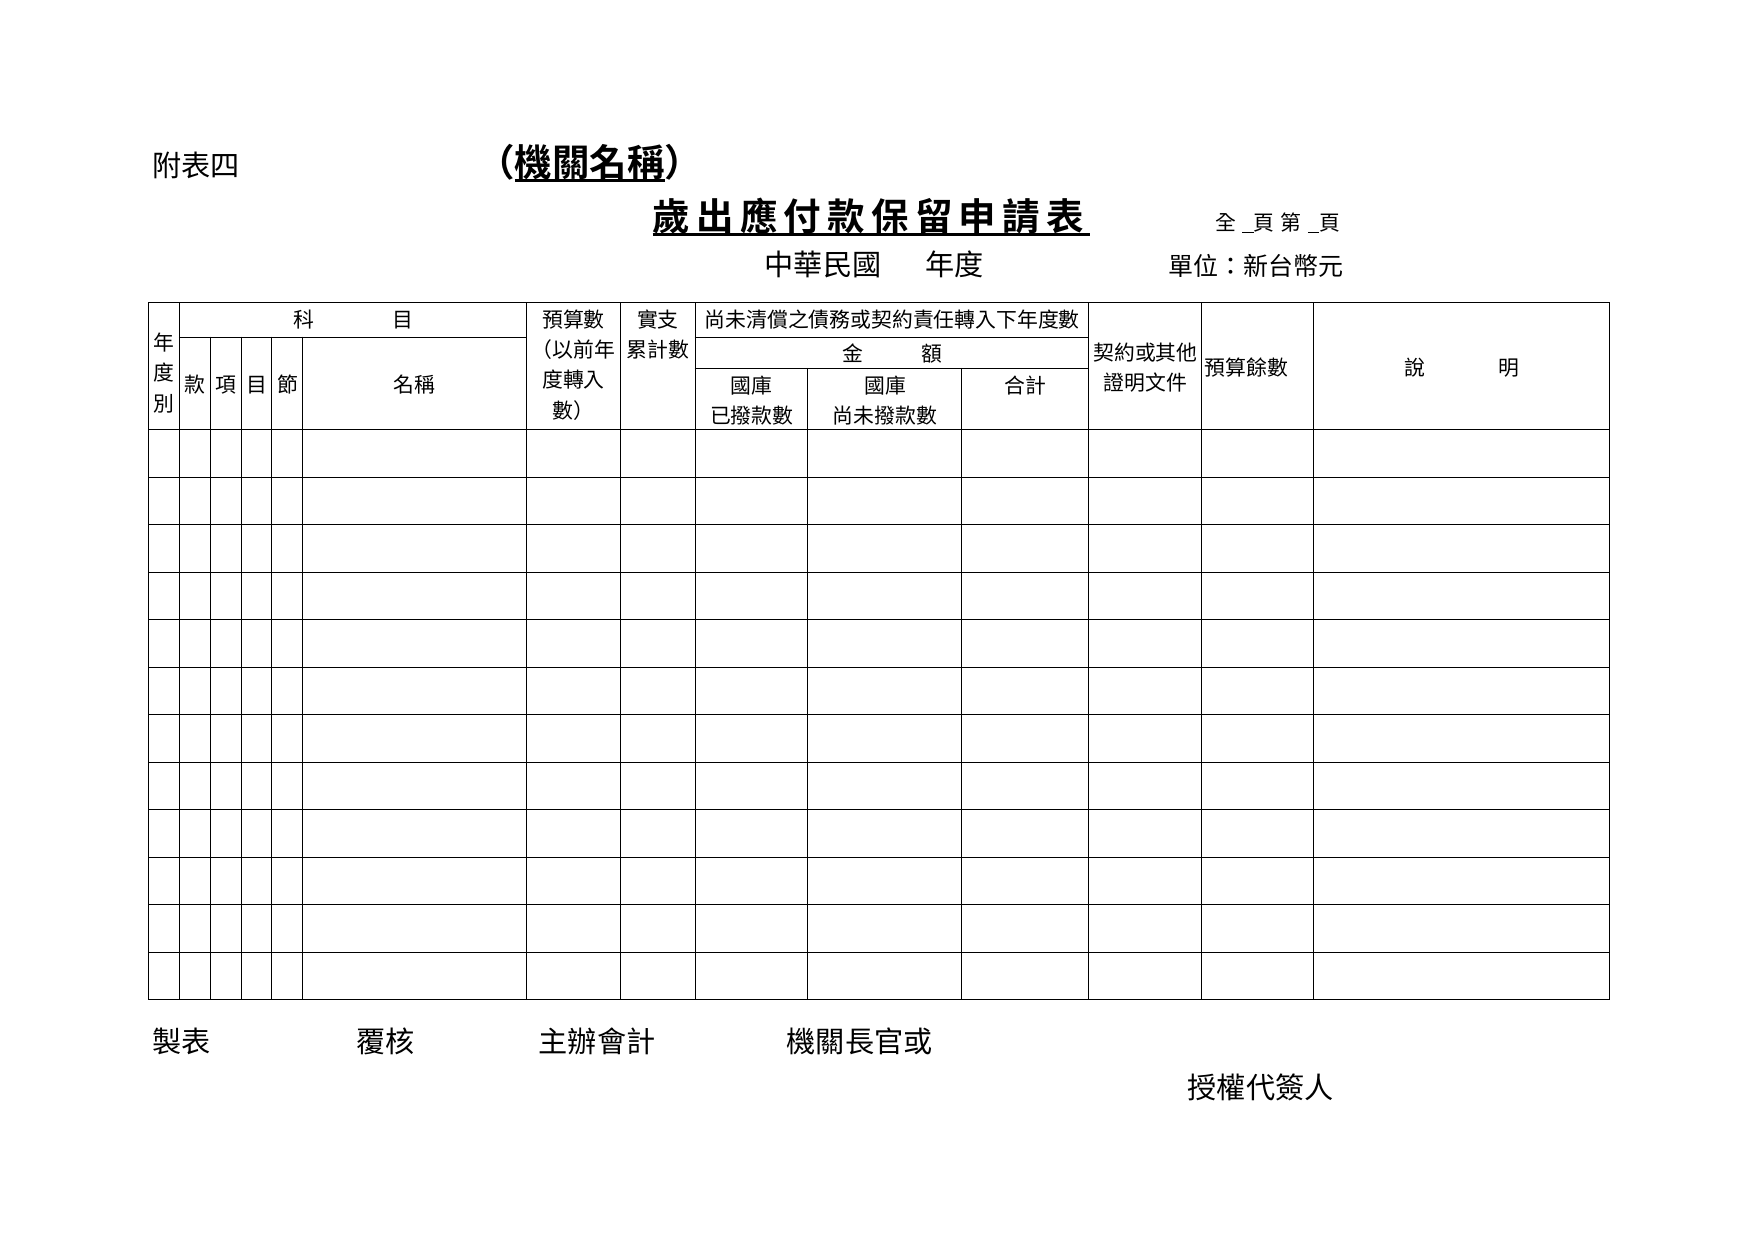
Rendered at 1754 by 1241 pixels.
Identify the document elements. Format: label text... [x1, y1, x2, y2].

table_cell [1089, 430, 1201, 477]
table_cell [696, 430, 807, 477]
table_cell [621, 905, 695, 952]
table_cell [211, 620, 241, 667]
table_cell [696, 668, 807, 714]
table_cell [962, 573, 1088, 619]
table_cell [149, 620, 179, 667]
table_cell [211, 478, 241, 524]
table_cell [272, 905, 302, 952]
table_cell [303, 715, 526, 762]
table_cell [962, 905, 1088, 952]
table_cell [149, 858, 179, 904]
table_cell [808, 858, 961, 904]
table_cell [696, 478, 807, 524]
table_cell [696, 715, 807, 762]
table_cell [696, 573, 807, 619]
table_cell [242, 430, 271, 477]
table_cell 國庫 已撥款數 [696, 369, 807, 429]
table_cell 國庫 尚未撥款數 [808, 369, 961, 429]
table_cell [1202, 668, 1313, 714]
table_cell [149, 905, 179, 952]
table_cell [962, 763, 1088, 809]
table_cell [1202, 715, 1313, 762]
table_cell [808, 478, 961, 524]
table_cell [1314, 953, 1609, 999]
table_cell [808, 763, 961, 809]
table_cell [180, 858, 210, 904]
table_cell [303, 668, 526, 714]
table_cell [621, 810, 695, 857]
table_cell [962, 525, 1088, 572]
table_header 實支 累計數 [621, 303, 695, 429]
table_cell [621, 478, 695, 524]
table_cell [272, 668, 302, 714]
table_cell [1314, 858, 1609, 904]
table_cell [303, 573, 526, 619]
text 授權代簽人 [152, 1061, 1427, 1107]
table_cell [303, 763, 526, 809]
table_cell [272, 953, 302, 999]
table_cell [1314, 810, 1609, 857]
table_cell [303, 810, 526, 857]
table_cell [1314, 430, 1609, 477]
table_cell [242, 620, 271, 667]
table_cell [303, 953, 526, 999]
table_cell [272, 715, 302, 762]
table_cell [1314, 905, 1609, 952]
table_cell [1089, 620, 1201, 667]
table_cell [211, 573, 241, 619]
table_cell [808, 430, 961, 477]
table_header 預算餘數 [1202, 303, 1313, 429]
table_cell [962, 620, 1088, 667]
table_cell [211, 763, 241, 809]
table_cell [1089, 905, 1201, 952]
table_cell [149, 478, 179, 524]
table_cell [962, 430, 1088, 477]
table_cell [180, 905, 210, 952]
table_cell [180, 953, 210, 999]
table_cell [1202, 573, 1313, 619]
table_cell [180, 478, 210, 524]
table_cell [180, 668, 210, 714]
table_cell [621, 668, 695, 714]
table_cell [962, 858, 1088, 904]
table_cell [1089, 810, 1201, 857]
table_cell [272, 430, 302, 477]
table_cell [808, 953, 961, 999]
table_cell [303, 620, 526, 667]
table_cell [1089, 668, 1201, 714]
table_cell [180, 810, 210, 857]
table_cell [242, 668, 271, 714]
table_cell 項 [211, 338, 241, 429]
table_cell [211, 430, 241, 477]
table_cell [621, 525, 695, 572]
table_cell [696, 953, 807, 999]
table_cell [696, 525, 807, 572]
table_cell [696, 810, 807, 857]
table_cell [527, 763, 620, 809]
table_cell [303, 478, 526, 524]
table_cell [696, 763, 807, 809]
table_cell [1314, 478, 1609, 524]
table_cell [527, 858, 620, 904]
table_cell [808, 668, 961, 714]
table_cell 目 [242, 338, 271, 429]
table_cell [1202, 430, 1313, 477]
table_header 尚未清償之債務或契約責任轉入下年度數 [696, 303, 1088, 337]
table_cell [1089, 715, 1201, 762]
table_cell [527, 430, 620, 477]
table_cell 合計 [962, 369, 1088, 429]
table_cell [242, 715, 271, 762]
table_cell [211, 668, 241, 714]
table_cell [1202, 953, 1313, 999]
table_cell [527, 715, 620, 762]
table_cell [1202, 858, 1313, 904]
text 附表四 （機關名稱） [152, 133, 1602, 187]
table_cell [149, 573, 179, 619]
table_cell [180, 763, 210, 809]
table_cell [149, 715, 179, 762]
table_cell 名稱 [303, 338, 526, 429]
table_cell [621, 430, 695, 477]
table_cell [303, 905, 526, 952]
table_cell [527, 478, 620, 524]
table_cell [242, 858, 271, 904]
table_header 科 目 [180, 303, 526, 337]
table_cell [180, 430, 210, 477]
table_cell [527, 573, 620, 619]
table_cell [696, 858, 807, 904]
table_cell [1089, 953, 1201, 999]
table_cell [1089, 478, 1201, 524]
table_cell [808, 810, 961, 857]
table_cell [962, 953, 1088, 999]
table_cell [527, 905, 620, 952]
table_cell 款 [180, 338, 210, 429]
table_cell [149, 525, 179, 572]
table_cell [180, 525, 210, 572]
table_cell [272, 810, 302, 857]
table_cell [621, 620, 695, 667]
table_cell [621, 858, 695, 904]
table_cell [211, 525, 241, 572]
table_cell [1314, 763, 1609, 809]
table_cell [808, 620, 961, 667]
table_cell [272, 525, 302, 572]
table_cell [149, 430, 179, 477]
table_cell [808, 573, 961, 619]
table_cell [211, 715, 241, 762]
table_cell [211, 905, 241, 952]
table_cell [1089, 573, 1201, 619]
table_cell 節 [272, 338, 302, 429]
table_cell [962, 715, 1088, 762]
table_cell [1202, 525, 1313, 572]
table_cell [211, 858, 241, 904]
table_cell [1314, 525, 1609, 572]
table_cell [149, 810, 179, 857]
table_cell [242, 478, 271, 524]
table_cell [180, 715, 210, 762]
table_cell [272, 478, 302, 524]
table_cell [242, 905, 271, 952]
table_cell [242, 763, 271, 809]
table_cell [211, 810, 241, 857]
table_header 契約或其他證明文件 [1089, 303, 1201, 429]
table_cell [527, 810, 620, 857]
table_cell [962, 810, 1088, 857]
table_cell [149, 953, 179, 999]
table_cell [303, 430, 526, 477]
table_cell [1314, 573, 1609, 619]
table_cell [272, 763, 302, 809]
table_cell [272, 858, 302, 904]
table_cell 金 額 [696, 338, 1088, 368]
table_cell [696, 620, 807, 667]
table_cell [621, 953, 695, 999]
table_cell [1202, 763, 1313, 809]
table_cell [1202, 620, 1313, 667]
table_cell [149, 763, 179, 809]
table_cell [272, 620, 302, 667]
text 製表 覆核 主辦會計 機關長官或 [152, 1019, 1602, 1061]
table_cell [621, 763, 695, 809]
table_cell [1089, 858, 1201, 904]
table_header 年 度 別 [149, 303, 179, 429]
table_cell [149, 668, 179, 714]
table_cell [527, 953, 620, 999]
table_cell [1202, 478, 1313, 524]
table_header 預算數（以前年度轉入數） [527, 303, 620, 429]
table_cell [242, 573, 271, 619]
table_cell [272, 573, 302, 619]
table_cell [180, 620, 210, 667]
table_cell [808, 715, 961, 762]
table_cell [1314, 620, 1609, 667]
table_cell [527, 525, 620, 572]
table_cell [1314, 715, 1609, 762]
table_cell [527, 620, 620, 667]
table_cell [808, 525, 961, 572]
table_cell [242, 810, 271, 857]
table_cell [1202, 905, 1313, 952]
table_cell [527, 668, 620, 714]
table_cell [962, 478, 1088, 524]
table_header 說 明 [1314, 303, 1609, 429]
table_cell [696, 905, 807, 952]
table_cell [303, 858, 526, 904]
table_cell [962, 668, 1088, 714]
text 中華民國 年度 單位：新台幣元 [152, 241, 1602, 283]
text 歲出應付款保留申請表 全 頁第 頁 [152, 187, 1602, 241]
table_cell [242, 953, 271, 999]
table_cell [180, 573, 210, 619]
table_cell [1089, 525, 1201, 572]
table_cell [1089, 763, 1201, 809]
table_cell [242, 525, 271, 572]
table_cell [303, 525, 526, 572]
table_cell [211, 953, 241, 999]
table_cell [1314, 668, 1609, 714]
table_cell [621, 715, 695, 762]
table_cell [808, 905, 961, 952]
table_cell [1202, 810, 1313, 857]
table_cell [621, 573, 695, 619]
